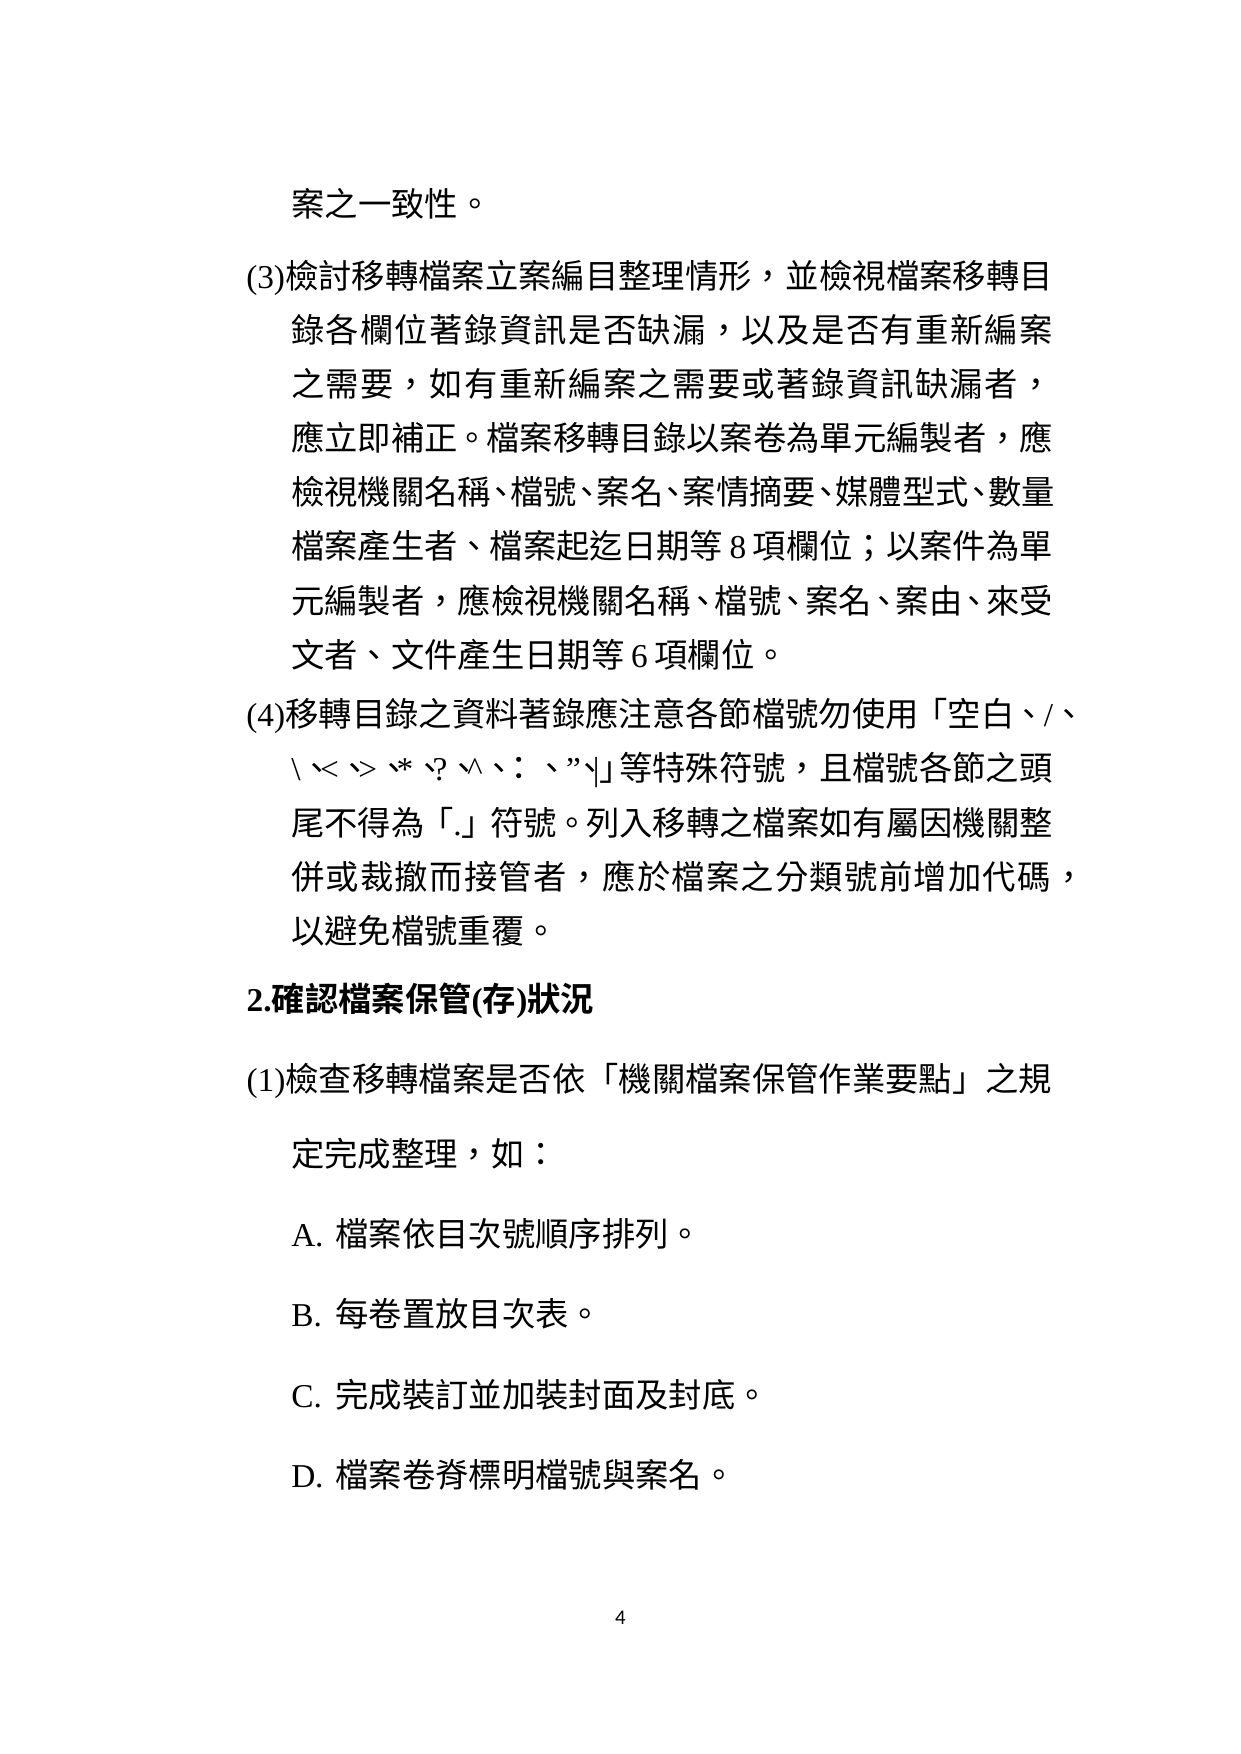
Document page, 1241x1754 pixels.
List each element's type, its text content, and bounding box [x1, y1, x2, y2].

list 每卷置放目次表。 [291, 1275, 1053, 1350]
list 檔案卷脊標明檔號與案名。 [291, 1435, 1053, 1510]
text (3)檢討移轉檔案立案編目整理情形，並檢視檔案移轉目錄各欄位著錄資訊是否缺漏，以及是否有重新編案之需要，如有重新編案之需要或著錄資訊缺漏者，應立即補正。檔案移轉目錄以案卷為單元編製者，應檢視機關名稱、檔號、案名、案情摘要、媒體型式、數量、檔案產生者、檔案起迄日期等8項欄位；以案件為單元編製者，應檢視機關名稱、檔號、案名、案由、來受文者、文件產生日期等6項欄位。 [246, 245, 1053, 678]
text (4)移轉目錄之資料著錄應注意各節檔號勿使用「空白、/、\、<、>、*、?、^、：、”、|」等特殊符號，且檔號各節之頭尾不得為「.」符號。列入移轉之檔案如有屬因機關整併或裁撤而接管者，應於檔案之分類號前增加代碼，以避免檔號重覆。 [246, 683, 1053, 954]
list 檔案依目次號順序排列。 [291, 1195, 1053, 1270]
text 案之一致性。 [247, 164, 1053, 239]
list 完成裝訂並加裝封面及封底。 [291, 1355, 1053, 1430]
text (1)檢查移轉檔案是否依「機關檔案保管作業要點」之規定完成整理，如： [246, 1039, 1053, 1189]
text 2.確認檔案保管(存)狀況 [188, 959, 1053, 1034]
